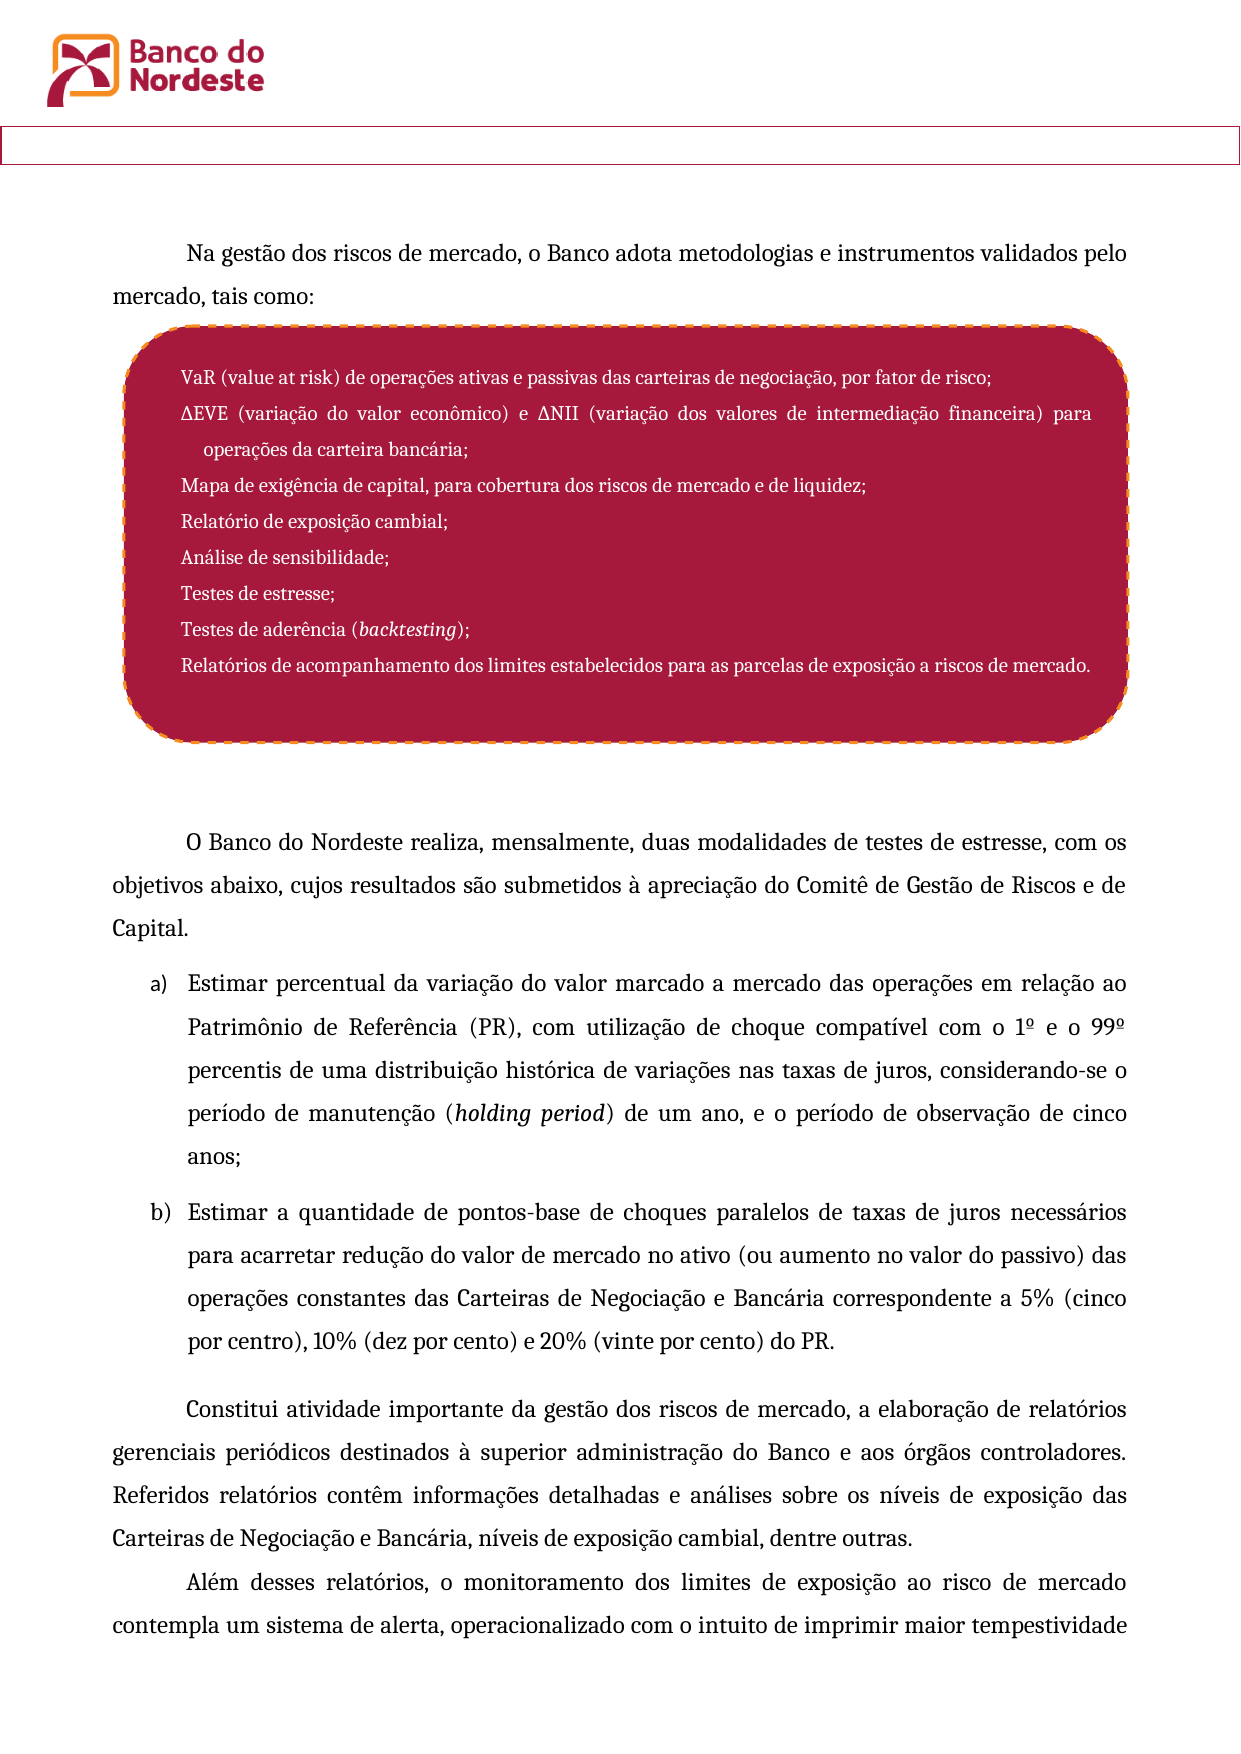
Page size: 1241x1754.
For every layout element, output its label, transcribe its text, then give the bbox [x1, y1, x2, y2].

text Constitui atividade importante da gestão dos riscos de mercado, a elaboração de relatórios gerenciais periódicos destinados à superior administração do Banco e aos órgãos controladores. Referidos relatórios contêm informações detalhadas e análises sobre os níveis de exposição das Carteiras de Negociação e Bancária, níveis de exposição cambial, dentre outras. [112, 1395, 1128, 1553]
list Estimar percentual da variação do valor marcado a mercado das operações em relação ao Patrimônio de Referência (PR), com utilização de choque compatível com o 1º e o 99º percentis de uma distribuição histórica de variações nas taxas de juros, considerando-se o período de manutenção (holding period) de um ano, e o período de observação de cinco anos; [150, 969, 1128, 1171]
text O Banco do Nordeste realiza, mensalmente, duas modalidades de testes de estresse, com os objetivos abaixo, cujos resultados são submetidos à apreciação do Comitê de Gestão de Riscos e de Capital. [112, 827, 1128, 942]
text Na gestão dos riscos de mercado, o Banco adota metodologias e instrumentos validados pelo mercado, tais como: [112, 239, 1128, 311]
list Estimar a quantidade de pontos-base de choques paralelos de taxas de juros necessários para acarretar redução do valor de mercado no ativo (ou aumento no valor do passivo) das operações constantes das Carteiras de Negociação e Bancária correspondente a 5% (cinco por centro), 10% (dez por cento) e 20% (vinte por cento) do PR. [150, 1197, 1128, 1356]
text Além desses relatórios, o monitoramento dos limites de exposição ao risco de mercado contempla um sistema de alerta, operacionalizado com o intuito de imprimir maior tempestividade [112, 1567, 1128, 1639]
